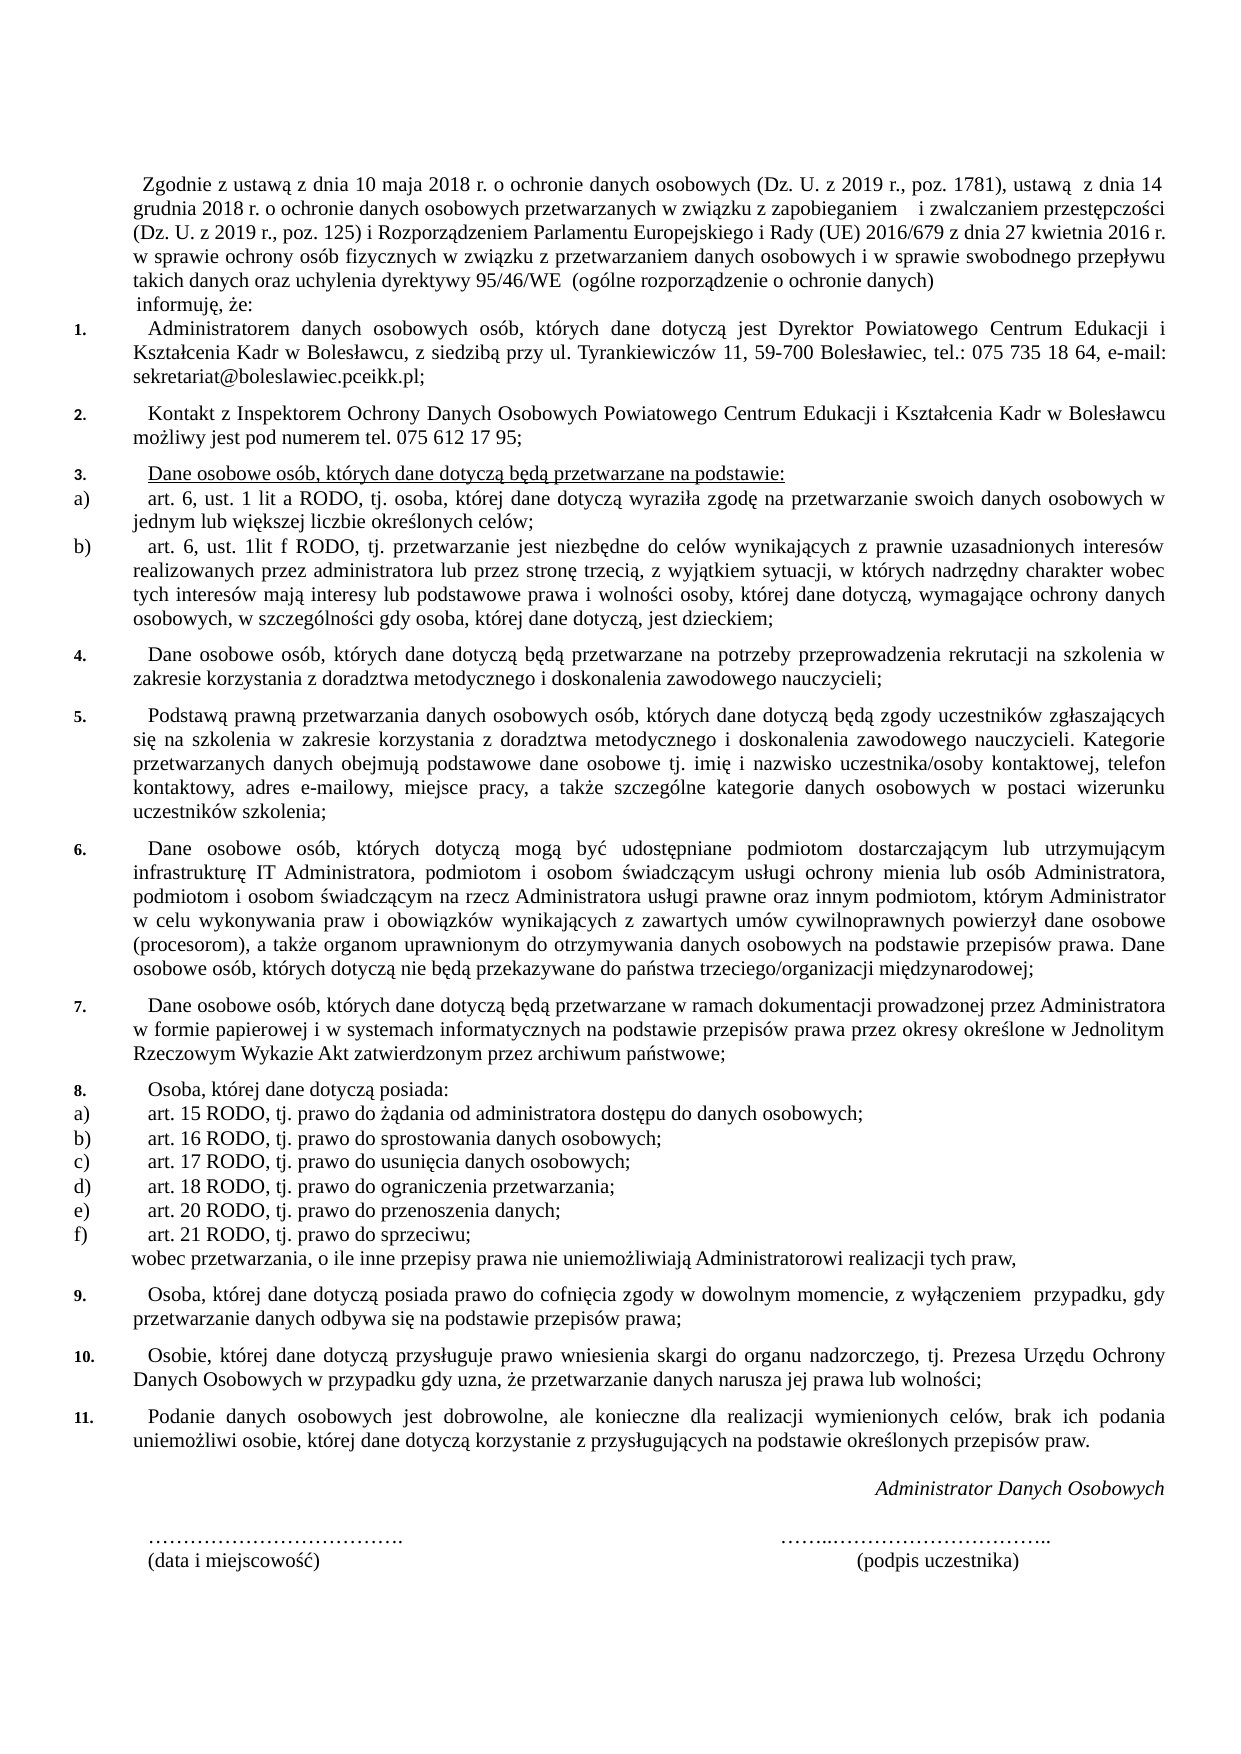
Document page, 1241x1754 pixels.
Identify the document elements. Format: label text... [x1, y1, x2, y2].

text Administrator Danych Osobowych [148, 1476, 1167, 1500]
list art. 18 RODO, tj. prawo do ograniczenia przetwarzania; [74, 1173, 1167, 1198]
list Podstawą prawną przetwarzania danych osobowych osób, których dane dotyczą będą zgody uczestników zgłaszających się na szkolenia w zakresie korzystania z doradztwa metodycznego i doskonalenia zawodowego nauczycieli. Kategorie przetwarzanych danych obejmują podstawowe dane osobowe tj. imię i nazwisko uczestnika/osoby kontaktowej, telefon kontaktowy, adres e-mailowy, miejsce pracy, a także szczególne kategorie danych osobowych w postaci wizerunku uczestników szkolenia; [74, 703, 1167, 823]
list Osoba, której dane dotyczą posiada: [74, 1077, 1167, 1101]
list Kontakt z Inspektorem Ochrony Danych Osobowych Powiatowego Centrum Edukacji i Kształcenia Kadr w Bolesławcu możliwy jest pod numerem tel. 075 612 17 95; [74, 401, 1167, 449]
list art. 21 RODO, tj. prawo do sprzeciwu; [74, 1222, 1167, 1246]
list Administratorem danych osobowych osób, których dane dotyczą jest Dyrektor Powiatowego Centrum Edukacji i Kształcenia Kadr w Bolesławcu, z siedzibą przy ul. Tyrankiewiczów 11, 59-700 Bolesławiec, tel.: 075 735 18 64, e-mail: sekretariat@boleslawiec.pceikk.pl; [74, 316, 1167, 388]
text Zgodnie z ustawą z dnia 10 maja 2018 r. o ochronie danych osobowych (Dz. U. z 2019 r., poz. 1781), ustawą z dnia 14 grudnia 2018 r. o ochronie danych osobowych przetwarzanych w związku z zapobieganiem i zwalczaniem przestępczości (Dz. U. z 2019 r., poz. 125) i Rozporządzeniem Parlamentu Europejskiego i Rady (UE) 2016/679 z dnia 27 kwietnia 2016 r. w sprawie ochrony osób fizycznych w związku z przetwarzaniem danych osobowych i w sprawie swobodnego przepływu takich danych oraz uchylenia dyrektywy 95/46/WE (ogólne rozporządzenie o ochronie danych) [74, 172, 1167, 292]
list art. 17 RODO, tj. prawo do usunięcia danych osobowych; [74, 1149, 1167, 1173]
list art. 6, ust. 1lit f RODO, tj. przetwarzanie jest niezbędne do celów wynikających z prawnie uzasadnionych interesów realizowanych przez administratora lub przez stronę trzecią, z wyjątkiem sytuacji, w których nadrzędny charakter wobec tych interesów mają interesy lub podstawowe prawa i wolności osoby, której dane dotyczą, wymagające ochrony danych osobowych, w szczególności gdy osoba, której dane dotyczą, jest dzieckiem; [74, 533, 1167, 630]
text informuję, że: [74, 292, 1167, 316]
text wobec przetwarzania, o ile inne przepisy prawa nie uniemożliwiają Administratorowi realizacji tych praw, [74, 1246, 1167, 1270]
list Dane osobowe osób, których dane dotyczą będą przetwarzane w ramach dokumentacji prowadzonej przez Administratora w formie papierowej i w systemach informatycznych na podstawie przepisów prawa przez okresy określone w Jednolitym Rzeczowym Wykazie Akt zatwierdzonym przez archiwum państwowe; [74, 993, 1167, 1065]
list Osobie, której dane dotyczą przysługuje prawo wniesienia skargi do organu nadzorczego, tj. Prezesa Urzędu Ochrony Danych Osobowych w przypadku gdy uzna, że przetwarzanie danych narusza jej prawa lub wolności; [74, 1343, 1167, 1391]
list Osoba, której dane dotyczą posiada prawo do cofnięcia zgody w dowolnym momencie, z wyłączeniem przypadku, gdy przetwarzanie danych odbywa się na podstawie przepisów prawa; [74, 1282, 1167, 1330]
list art. 6, ust. 1 lit a RODO, tj. osoba, której dane dotyczą wyraziła zgodę na przetwarzanie swoich danych osobowych w jednym lub większej liczbie określonych celów; [74, 485, 1167, 533]
list Podanie danych osobowych jest dobrowolne, ale konieczne dla realizacji wymienionych celów, brak ich podania uniemożliwi osobie, której dane dotyczą korzystanie z przysługujących na podstawie określonych przepisów praw. [74, 1403, 1167, 1452]
list Dane osobowe osób, których dane dotyczą będą przetwarzane na potrzeby przeprowadzenia rekrutacji na szkolenia w zakresie korzystania z doradztwa metodycznego i doskonalenia zawodowego nauczycieli; [74, 642, 1167, 690]
list Dane osobowe osób, których dane dotyczą będą przetwarzane na podstawie: [74, 461, 1167, 485]
list art. 20 RODO, tj. prawo do przenoszenia danych; [74, 1198, 1167, 1222]
list art. 15 RODO, tj. prawo do żądania od administratora dostępu do danych osobowych; [74, 1101, 1167, 1125]
text (data i miejscowość) (podpis uczestnika) [88, 1548, 1167, 1572]
list art. 16 RODO, tj. prawo do sprostowania danych osobowych; [74, 1125, 1167, 1149]
text ………………………………. ……..………………………….. [88, 1524, 1167, 1548]
list Dane osobowe osób, których dotyczą mogą być udostępniane podmiotom dostarczającym lub utrzymującym infrastrukturę IT Administratora, podmiotom i osobom świadczącym usługi ochrony mienia lub osób Administratora, podmiotom i osobom świadczącym na rzecz Administratora usługi prawne oraz innym podmiotom, którym Administrator w celu wykonywania praw i obowiązków wynikających z zawartych umów cywilnoprawnych powierzył dane osobowe (procesorom), a także organom uprawnionym do otrzymywania danych osobowych na podstawie przepisów prawa. Dane osobowe osób, których dotyczą nie będą przekazywane do państwa trzeciego/organizacji międzynarodowej; [74, 836, 1167, 980]
